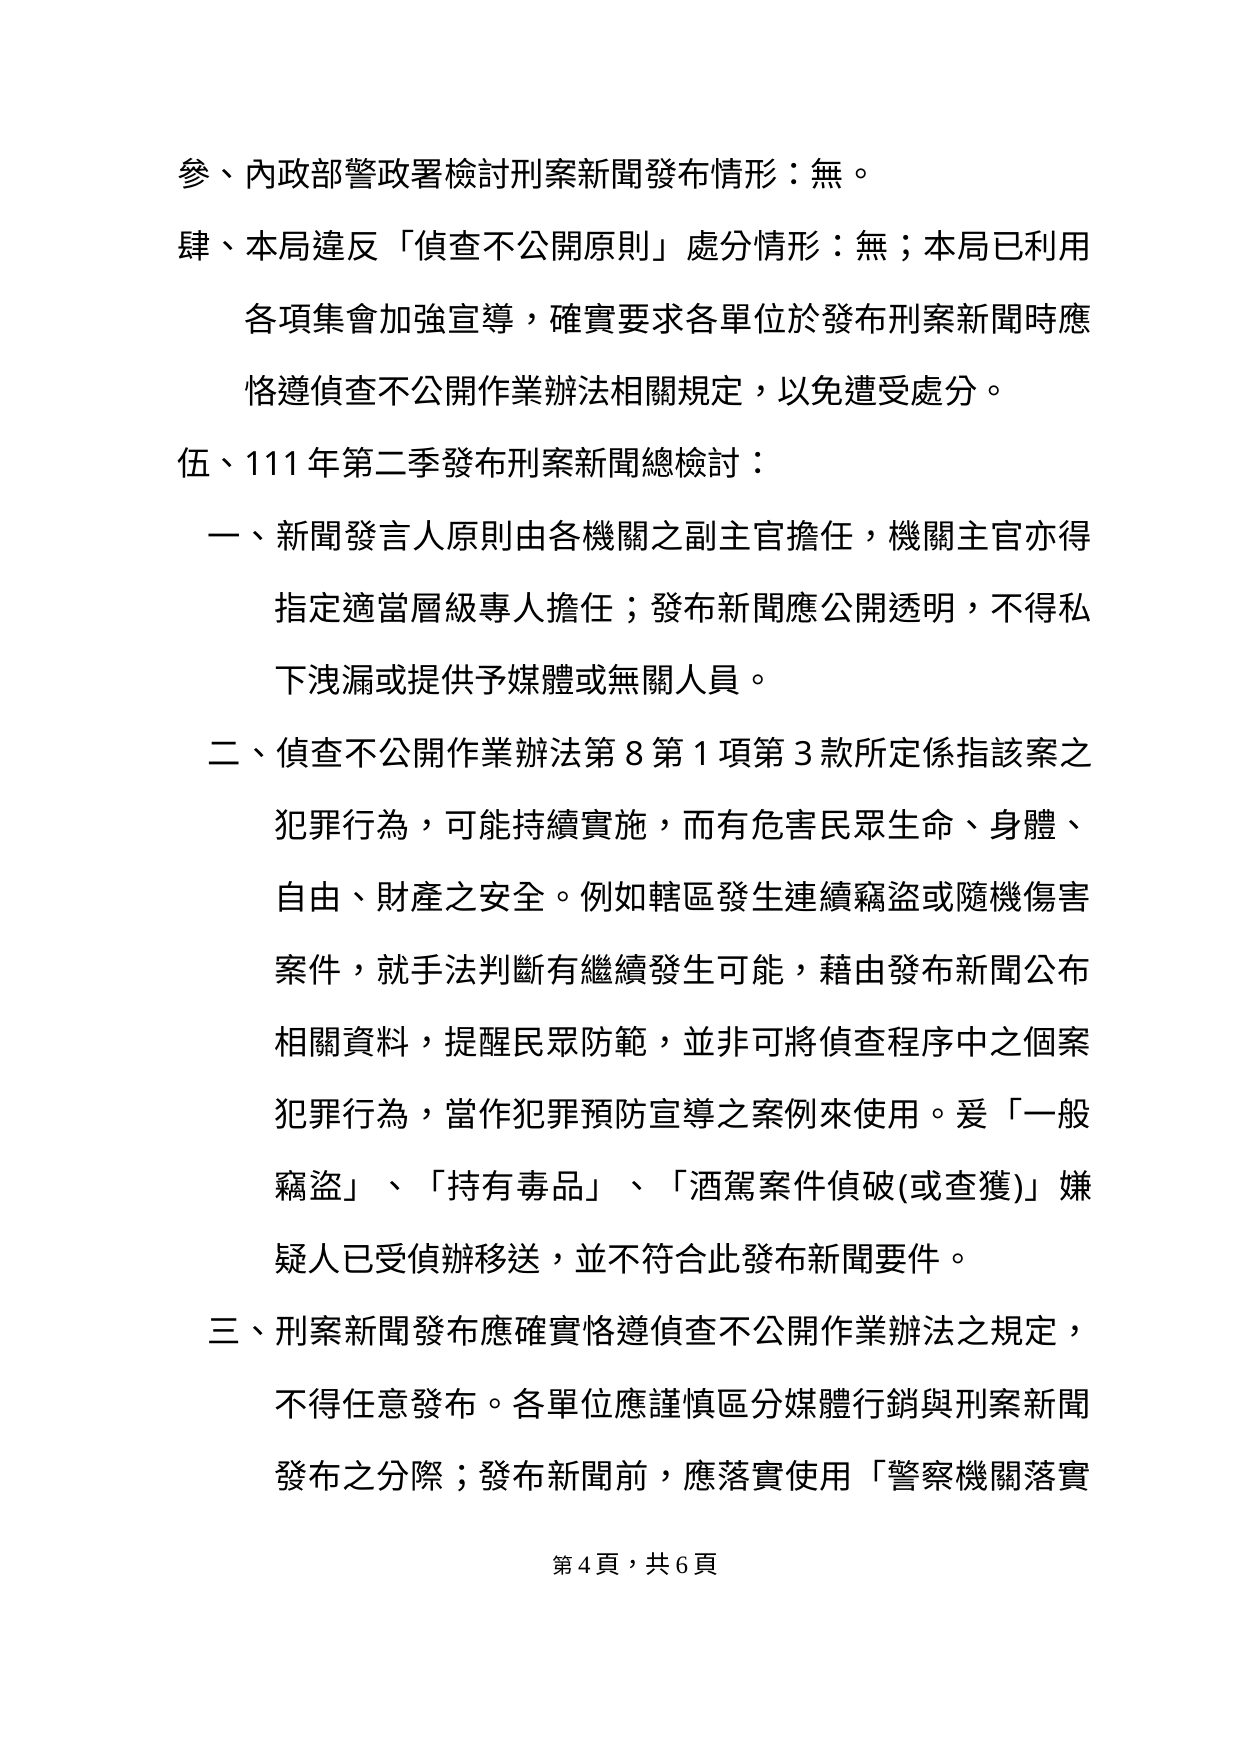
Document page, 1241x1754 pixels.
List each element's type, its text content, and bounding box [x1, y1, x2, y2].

text 一、新聞發言人原則由各機關之副主官擔任，機關主官亦得指定適當層級專人擔任；發布新聞應公開透明，不得私下洩漏或提供予媒體或無關人員。 [208, 509, 1093, 702]
text 伍、111年第二季發布刑案新聞總檢討： [177, 437, 1093, 485]
text 肆、本局違反「偵查不公開原則」處分情形：無；本局已利用各項集會加強宣導，確實要求各單位於發布刑案新聞時應恪遵偵查不公開作業辦法相關規定，以免遭受處分。 [177, 220, 1093, 413]
text 三、刑案新聞發布應確實恪遵偵查不公開作業辦法之規定，不得任意發布。各單位應謹慎區分媒體行銷與刑案新聞發布之分際；發布新聞前，應落實使用「警察機關落實 [208, 1305, 1093, 1498]
text 參、內政部警政署檢討刑案新聞發布情形：無。 [177, 148, 1093, 196]
text 二、偵查不公開作業辦法第8第1項第3款所定係指該案之犯罪行為，可能持續實施，而有危害民眾生命、身體、自由、財產之安全。例如轄區發生連續竊盜或隨機傷害案件，就手法判斷有繼續發生可能，藉由發布新聞公布相關資料，提醒民眾防範，並非可將偵查程序中之個案犯罪行為，當作犯罪預防宣導之案例來使用。爰「一般竊盜」、「持有毒品」、「酒駕案件偵破(或查獲)」嫌疑人已受偵辦移送，並不符合此發布新聞要件。 [208, 726, 1093, 1281]
